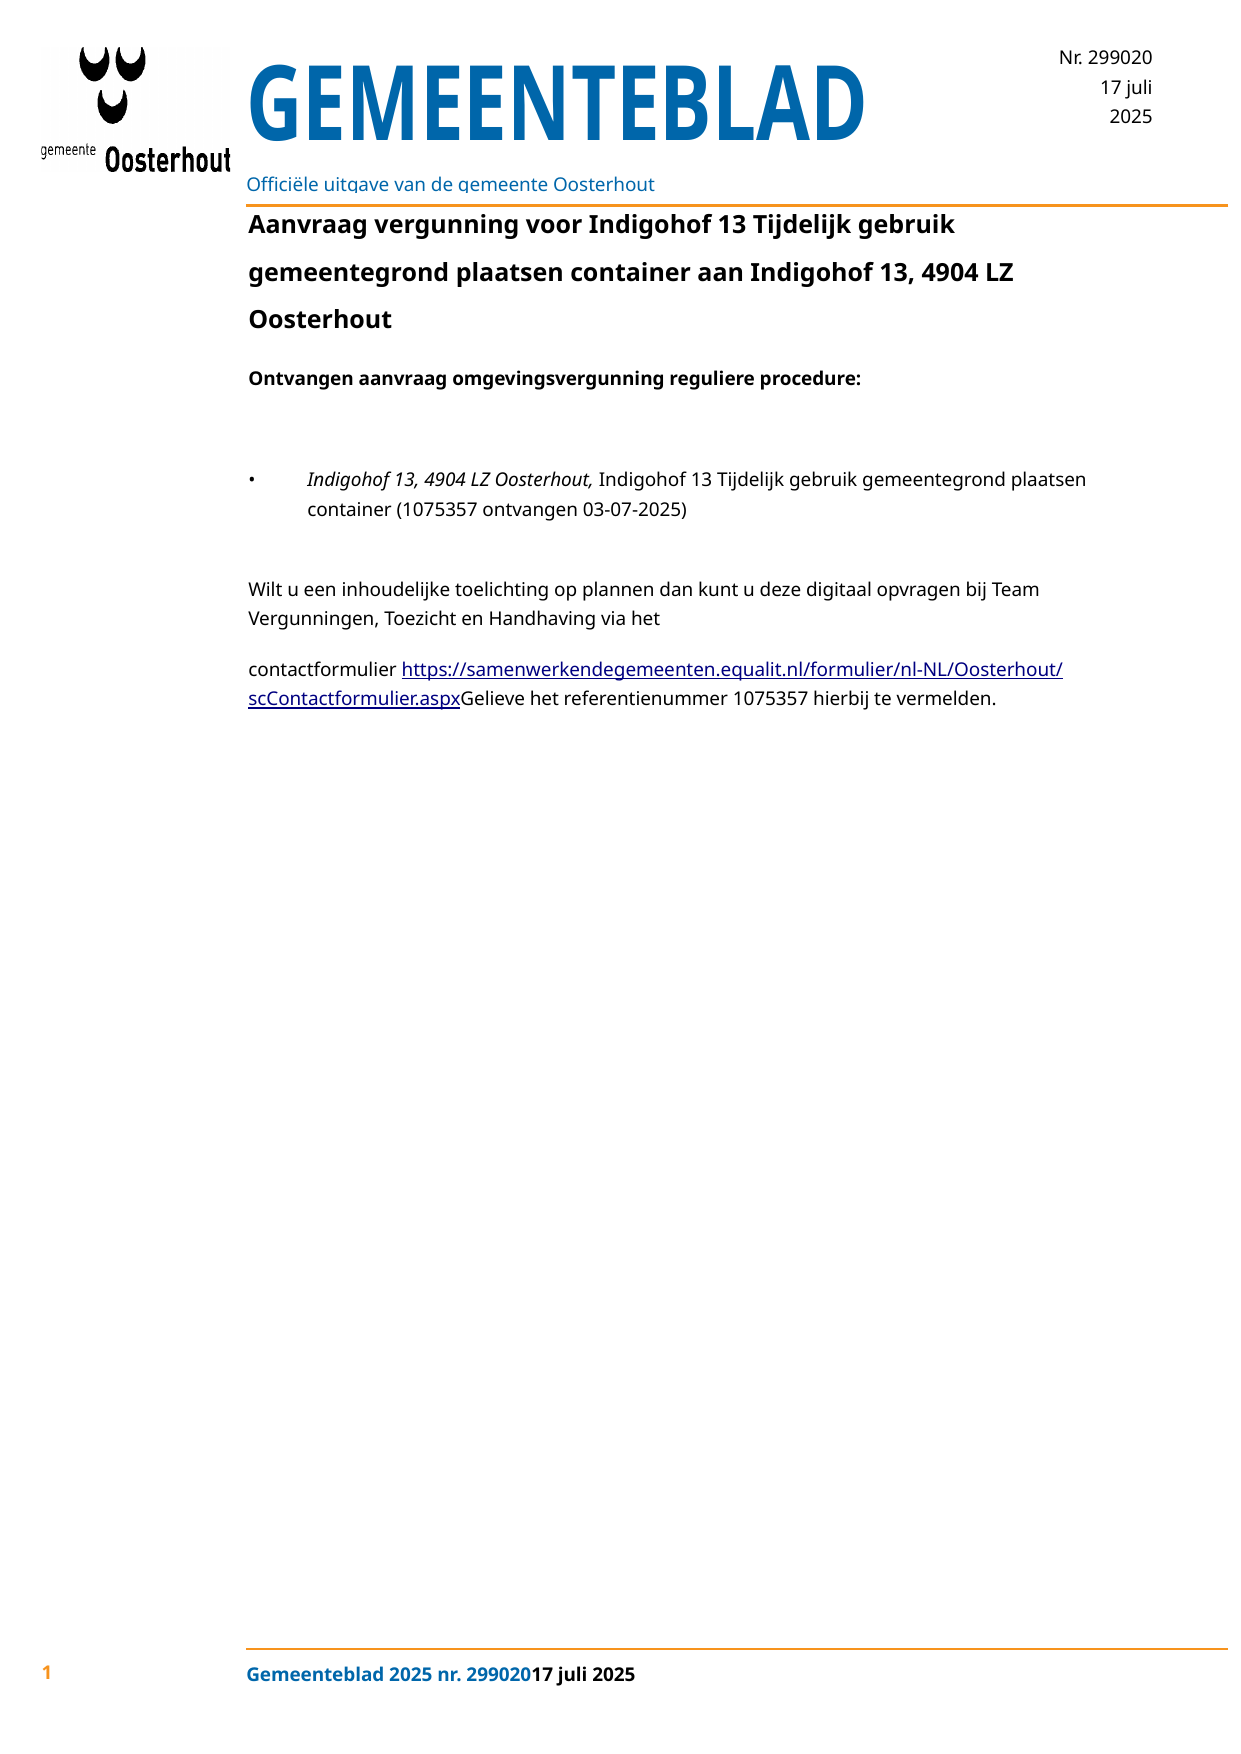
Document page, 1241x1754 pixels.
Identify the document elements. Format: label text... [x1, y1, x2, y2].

text Aanvraag vergunning voor Indigohof 13 Tijdelijk gebruik gemeentegrond plaatsen container aan Indigohof 13, 4904 LZ Oosterhout [248, 207, 1152, 336]
list Indigohof 13, 4904 LZ Oosterhout, Indigohof 13 Tijdelijk gebruik gemeentegrond plaatsen container (1075357 ontvangen 03-07-2025) [248, 466, 1152, 522]
text contactformulier https://samenwerkendegemeenten.equalit.nl/formulier/nl-NL/Oosterhout/scContactformulier.aspxGelieve het referentienummer 1075357 hierbij te vermelden. [248, 656, 1152, 711]
picture [41, 47, 231, 172]
text Wilt u een inhoudelijke toelichting op plannen dan kunt u deze digitaal opvragen bij Team Vergunningen, Toezicht en Handhaving via het [248, 576, 1152, 631]
text Ontvangen aanvraag omgevingsvergunning reguliere procedure: [248, 366, 1152, 391]
